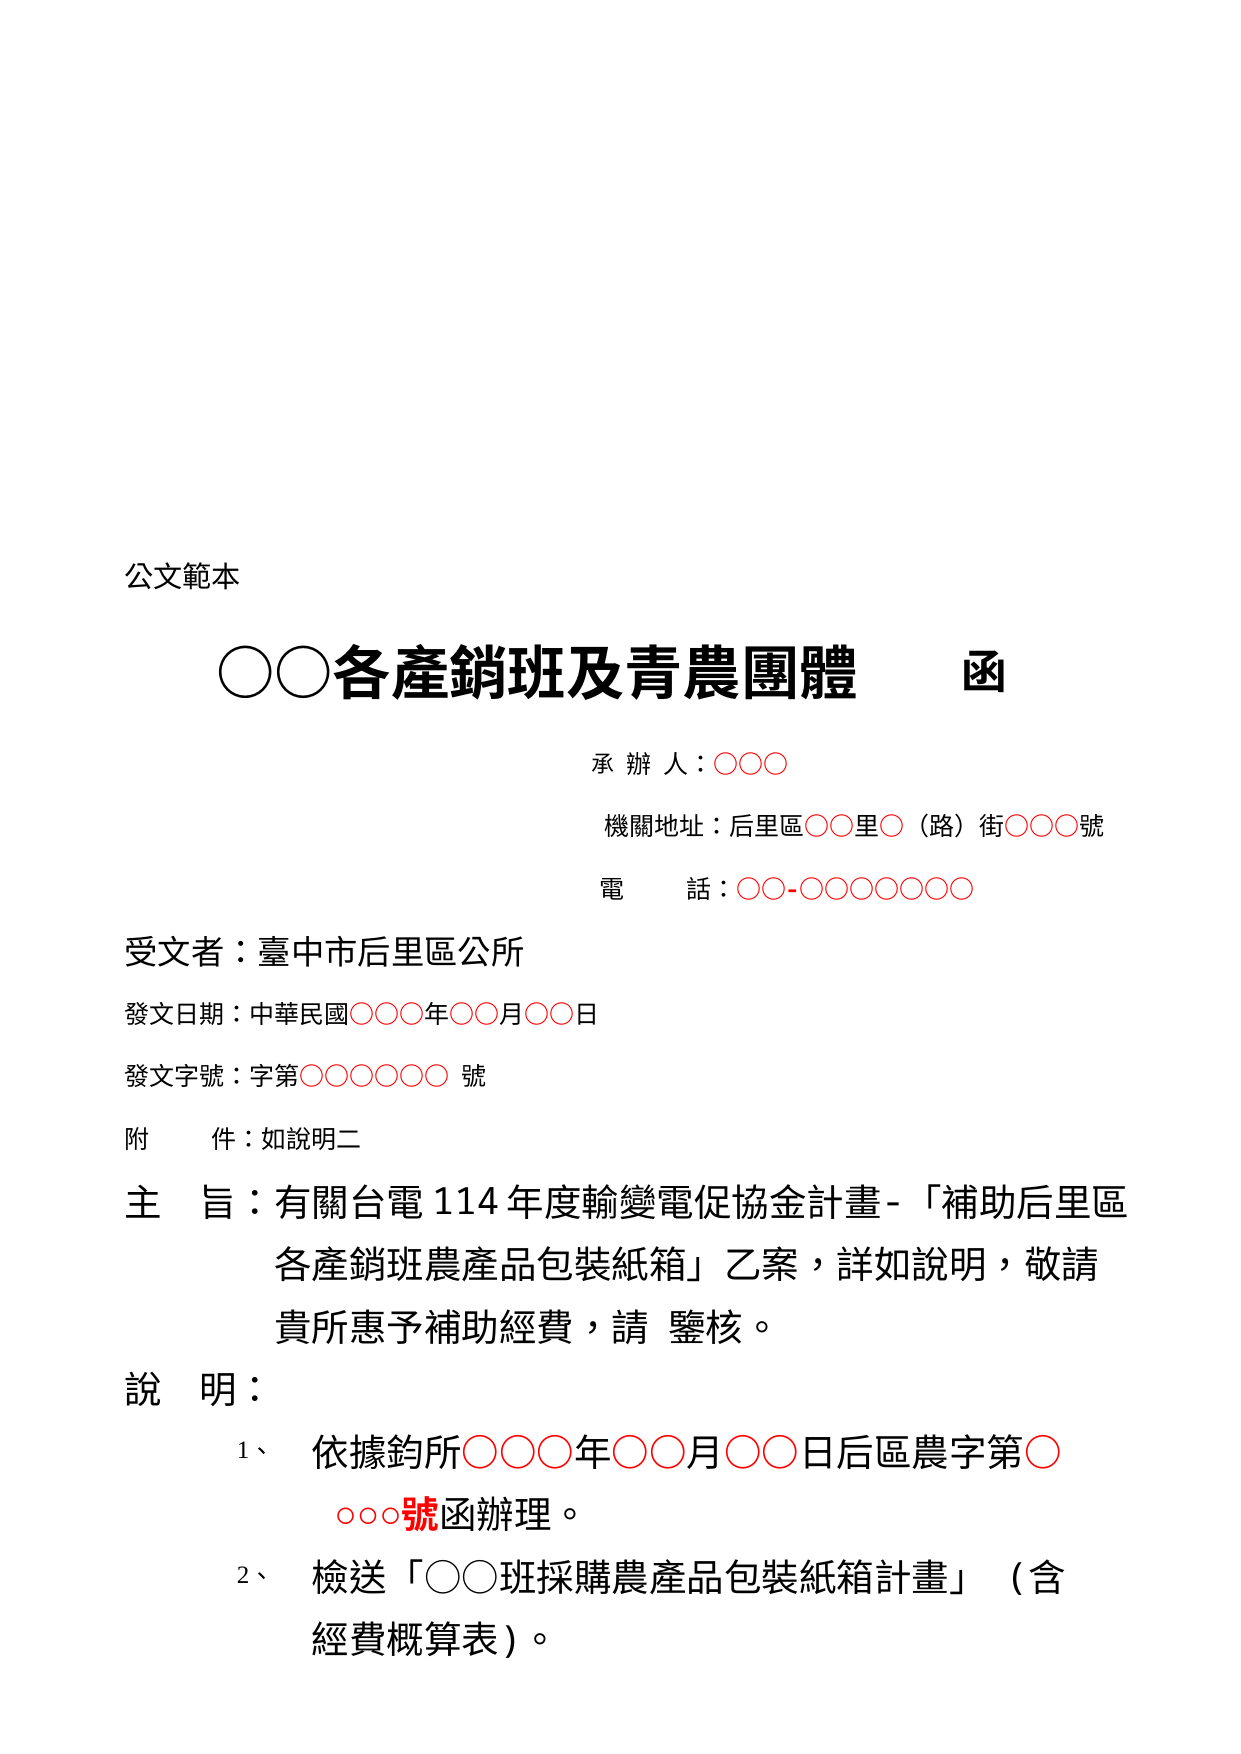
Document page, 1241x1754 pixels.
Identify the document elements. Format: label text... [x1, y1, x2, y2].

text 電 話：○○-○○○○○○○ [124, 846, 1134, 908]
list 檢送「○○班採購農產品包裝紙箱計畫」 (含經費概算表)。 [237, 1533, 1089, 1658]
text 機關地址：后里區○○里○（路）街○○○號 [124, 783, 1134, 846]
text 發文日期：中華民國○○○年○○月○○日 [124, 971, 1134, 1033]
text ○○各產銷班及青農團體 函 [124, 596, 1134, 721]
list 依據鈞所○○○年○○月○○日后區農字第○ [237, 1408, 1134, 1471]
text 承 辦 人：○○○ [124, 721, 1134, 783]
text 受文者：臺中市后里區公所 [124, 908, 1134, 971]
text 發文字號：字第○○○○○○ 號 [124, 1033, 1134, 1096]
text ○○○號函辦理。 [312, 1471, 1134, 1533]
text 公文範本 [124, 533, 1134, 596]
text 說 明： [124, 1346, 1134, 1408]
text 主 旨：有關台電114年度輸變電促協金計畫-「補助后里區各產銷班農產品包裝紙箱」乙案，詳如說明，敬請 貴所惠予補助經費，請 鑒核。 [124, 1158, 1134, 1346]
text 附 件：如說明二 [124, 1096, 1134, 1158]
